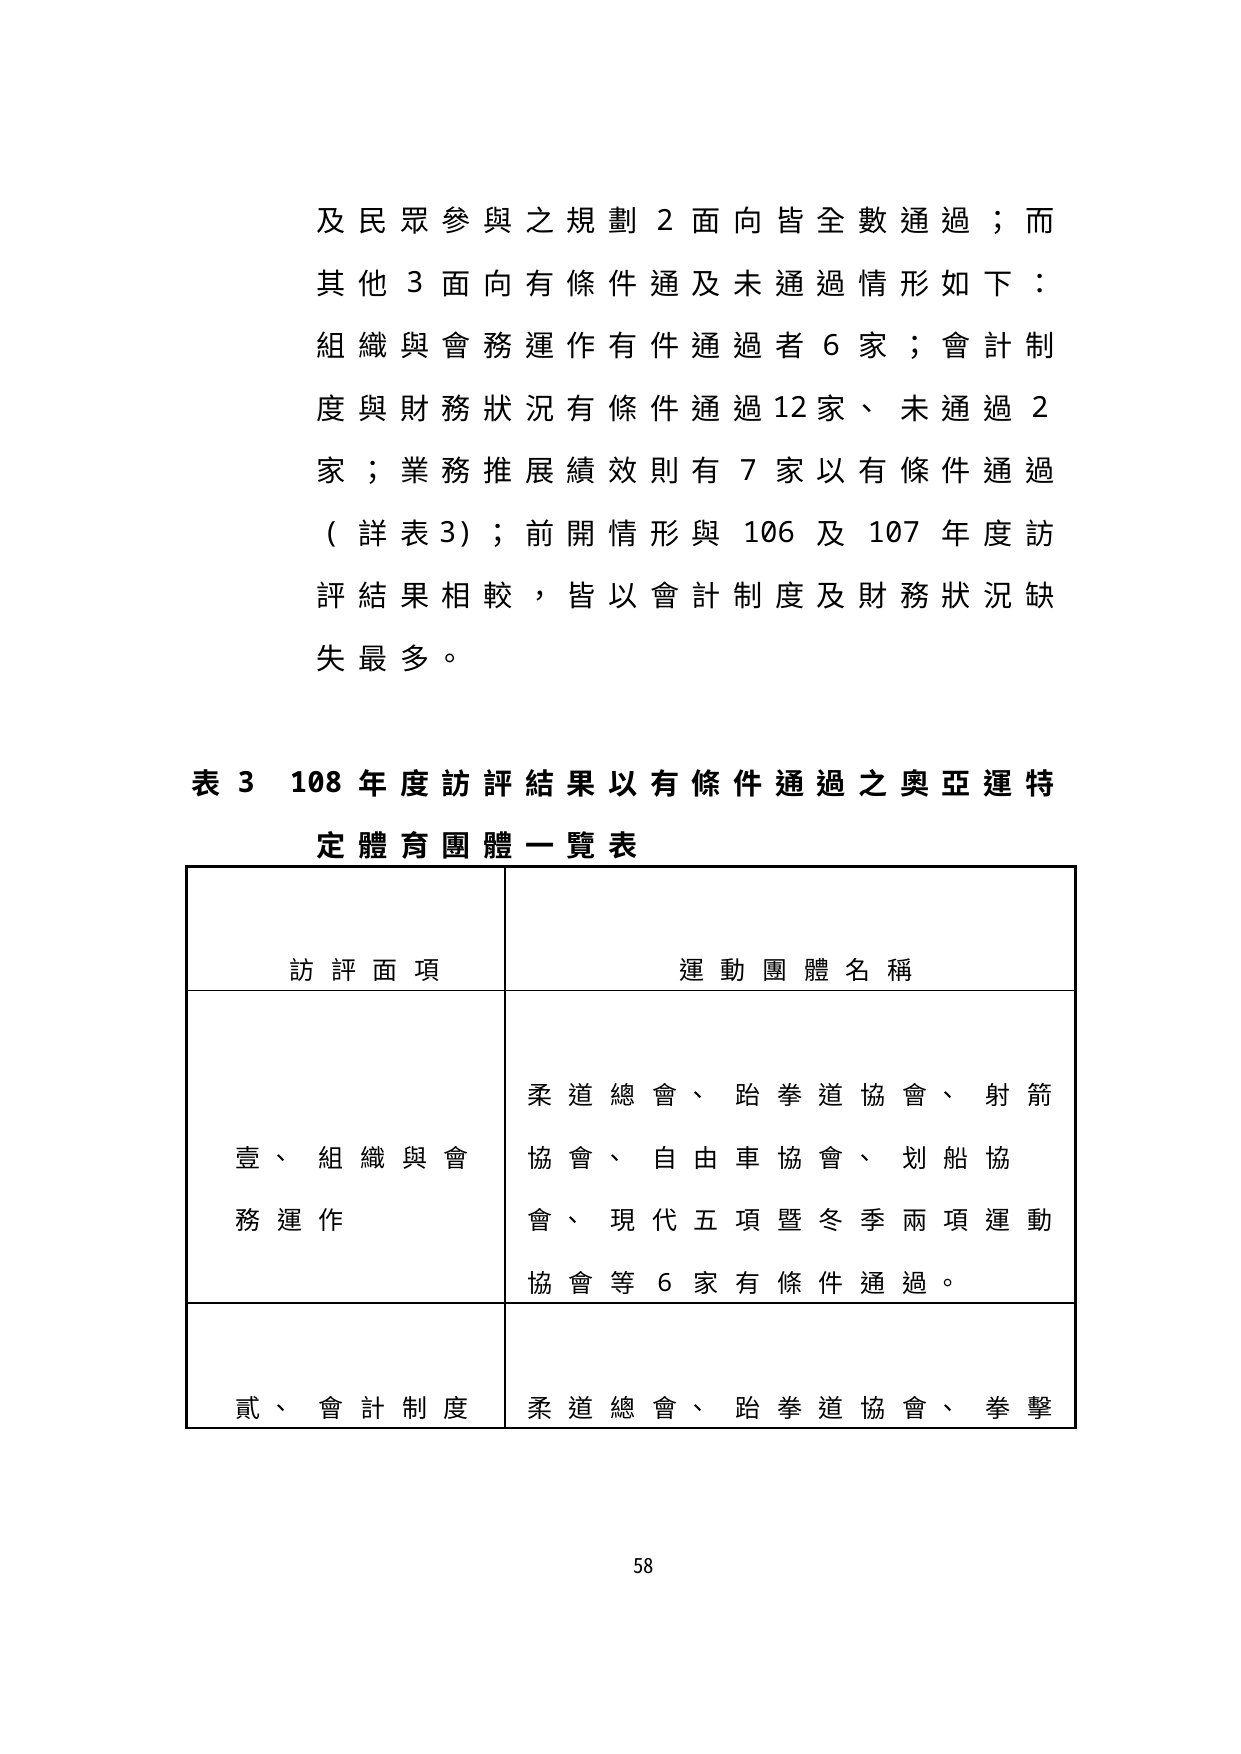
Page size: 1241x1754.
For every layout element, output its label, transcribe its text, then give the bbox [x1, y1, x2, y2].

table_cell 柔道總會、跆拳道協會、拳擊 [506, 1304, 1074, 1427]
table_header 運動團體名稱 [506, 868, 1074, 990]
text 表3 108年度訪評結果以有條件通過之奧亞運特定體育團體一覽表 [185, 740, 1060, 865]
text 及民眾參與之規劃2面向皆全數通過；而其他3面向有條件通及未通過情形如下：組織與會務運作有件通過者6家；會計制度與財務狀況有條件通過12家、未通過2家；業務推展績效則有7家以有條件通過(詳表3)；前開情形與106及107年度訪評結果相較，皆以會計制度及財務狀況缺失最多。 [274, 177, 1060, 677]
table_cell 壹、組織與會務運作 [188, 991, 504, 1302]
table_header 訪評面項 [188, 868, 504, 990]
table_cell 柔道總會、跆拳道協會、射箭協會、自由車協會、划船協會、現代五項暨冬季兩項運動協會等6家有條件通過。 [506, 991, 1074, 1302]
table_cell 貳、會計制度 [188, 1304, 504, 1427]
